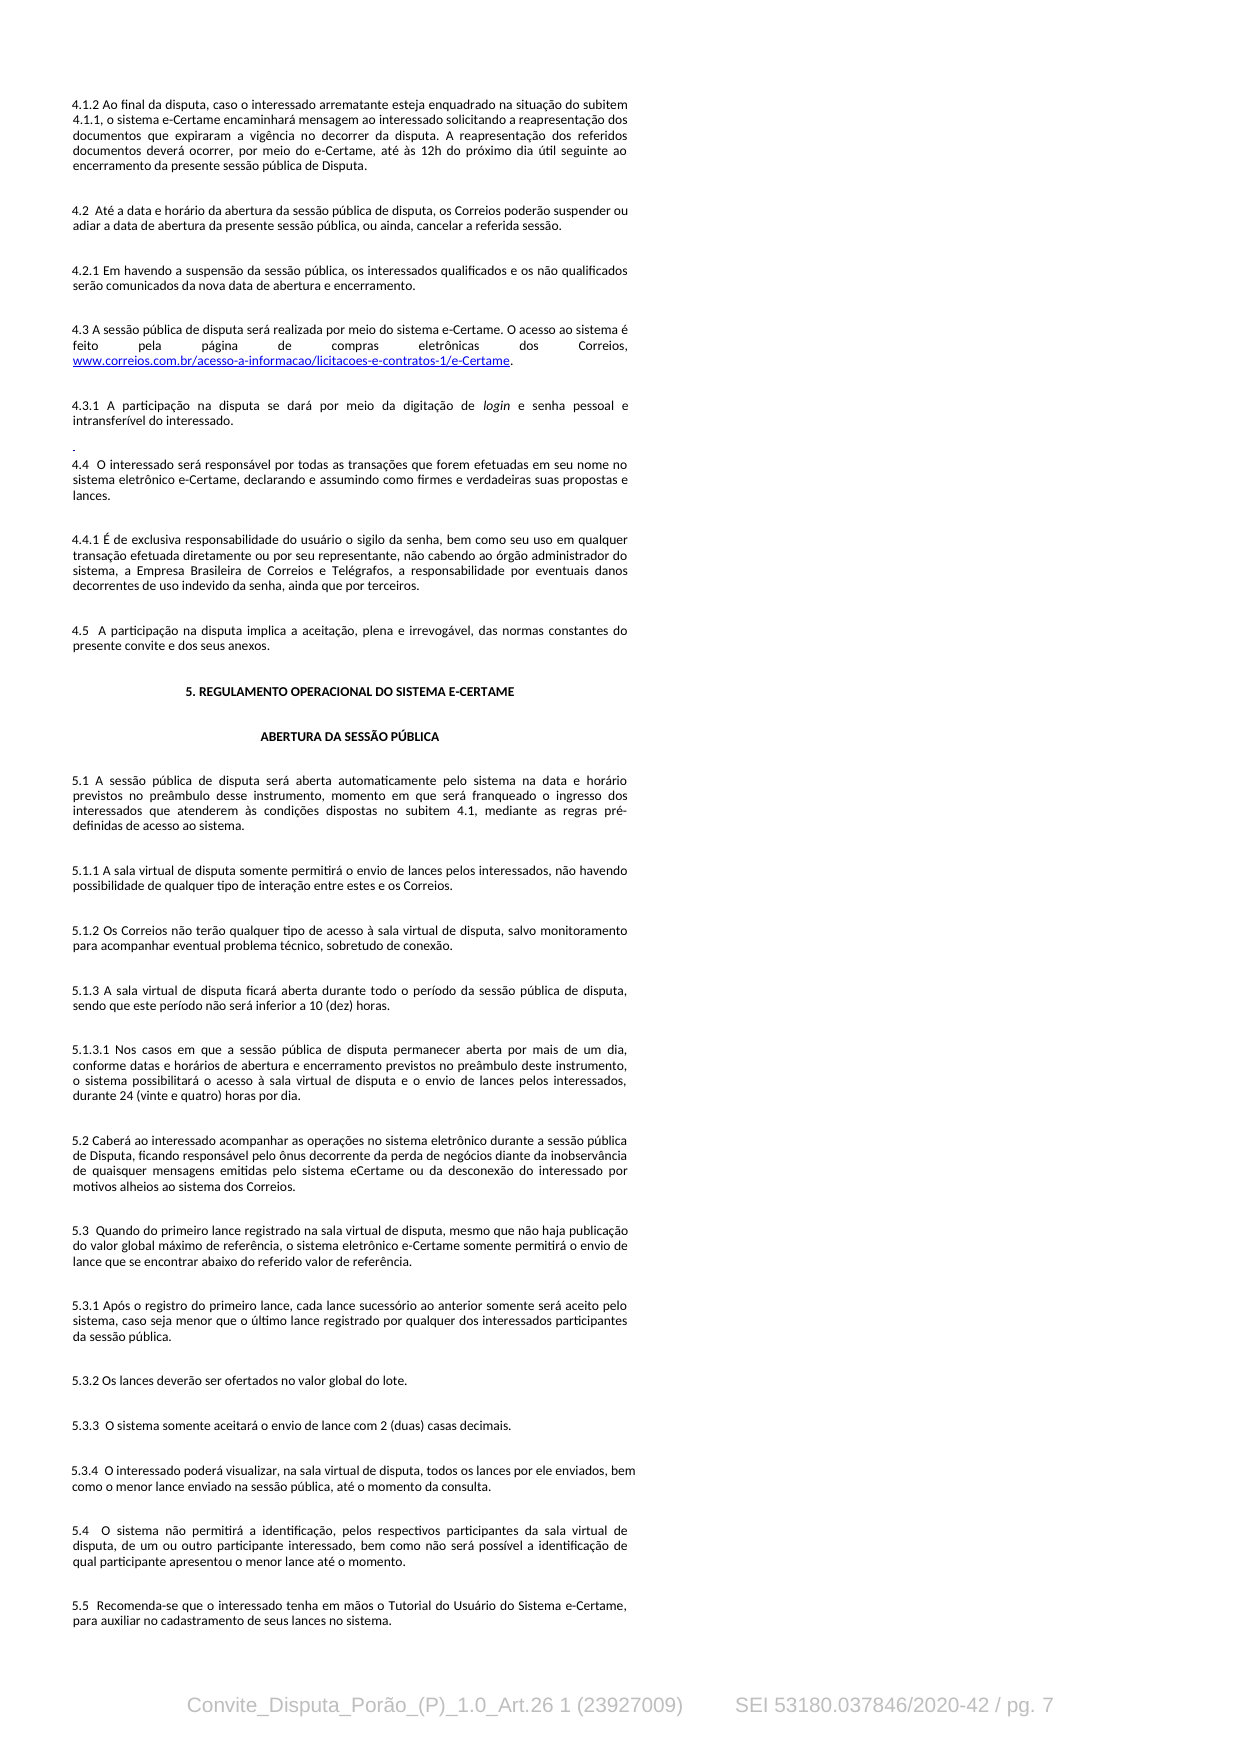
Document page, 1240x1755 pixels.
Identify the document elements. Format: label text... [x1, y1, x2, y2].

text 4.4.1 É de exclusiva responsabilidade do usuário o sigilo da senha, bem como seu uso em qualquer transação efetuada diretamente ou por seu representante, não cabendo ao órgão administrador do sistema, a Empresa Brasileira de Correios e Telégrafos, a responsabilidade por eventuais danos decorrentes de uso indevido da senha, ainda que por terceiros. [72, 533, 629, 594]
text 5.2 Caberá ao interessado acompanhar as operações no sistema eletrônico durante a sessão pública de Disputa, ficando responsável pelo ônus decorrente da perda de negócios diante da inobservância de quaisquer mensagens emitidas pelo sistema eCertame ou da desconexão do interessado por motivos alheios ao sistema dos Correios. [72, 1133, 629, 1194]
text 4.3 A sessão pública de disputa será realizada por meio do sistema e-Certame. O acesso ao sistema é feito pela página de compras eletrônicas dos Correios, www.correios.com.br/acesso-a-informacao/licitacoes-e-contratos-1/e-Certame. [72, 323, 629, 368]
text 5.3.2 Os lances deverão ser ofertados no valor global do lote. [72, 1374, 629, 1389]
text 4.1.2 Ao final da disputa, caso o interessado arrematante esteja enquadrado na situação do subitem 4.1.1, o sistema e-Certame encaminhará mensagem ao interessado solicitando a reapresentação dos documentos que expiraram a vigência no decorrer da disputa. A reapresentação dos referidos documentos deverá ocorrer, por meio do e-Certame, até às 12h do próximo dia útil seguinte ao encerramento da presente sessão pública de Disputa. [72, 97, 629, 174]
text 5.1.3.1 Nos casos em que a sessão pública de disputa permanecer aberta por mais de um dia, conforme datas e horários de abertura e encerramento previstos no preâmbulo deste instrumento, o sistema possibilitará o acesso à sala virtual de disputa e o envio de lances pelos interessados, durante 24 (vinte e quatro) horas por dia. [72, 1043, 629, 1104]
text 5.1.1 A sala virtual de disputa somente permitirá o envio de lances pelos interessados, não havendo possibilidade de qualquer tipo de interação entre estes e os Correios. [72, 863, 629, 894]
text 5.3.4 O interessado poderá visualizar, na sala virtual de disputa, todos os lances por ele enviados, bem como o menor lance enviado na sessão pública, até o momento da consulta. [71, 1463, 645, 1494]
text 4.2 Até a data e horário da abertura da sessão pública de disputa, os Correios poderão suspender ou adiar a data de abertura da presente sessão pública, ou ainda, cancelar a referida sessão. [72, 203, 629, 234]
text 5. REGULAMENTO OPERACIONAL DO SISTEMA E-CERTAME [66, 683, 634, 699]
text 5.5 Recomenda-se que o interessado tenha em mãos o Tutorial do Usuário do Sistema e-Certame, para auxiliar no cadastramento de seus lances no sistema. [72, 1599, 629, 1629]
text 4.2.1 Em havendo a suspensão da sessão pública, os interessados qualificados e os não qualificados serão comunicados da nova data de abertura e encerramento. [72, 263, 629, 293]
text 5.3.3 O sistema somente aceitará o envio de lance com 2 (duas) casas decimais. [72, 1418, 629, 1433]
subtitle ABERTURA DA SESSÃO PÚBLICA [66, 728, 634, 744]
text 5.1 A sessão pública de disputa será aberta automaticamente pelo sistema na data e horário previstos no preâmbulo desse instrumento, momento em que será franqueado o ingresso dos interessados que atenderem às condições dispostas no subitem 4.1, mediante as regras pré-definidas de acesso ao sistema. [72, 773, 629, 834]
text 4.5 A participação na disputa implica a aceitação, plena e irrevogável, das normas constantes do presente convite e dos seus anexos. [72, 623, 629, 654]
text 5.3 Quando do primeiro lance registrado na sala virtual de disputa, mesmo que não haja publicação do valor global máximo de referência, o sistema eletrônico e-Certame somente permitirá o envio de lance que se encontrar abaixo do referido valor de referência. [72, 1223, 629, 1269]
text 4.3.1 A participação na disputa se dará por meio da digitação de login e senha pessoal e intransferível do interessado. [72, 398, 629, 428]
text 5.1.2 Os Correios não terão qualquer tipo de acesso à sala virtual de disputa, salvo monitoramento para acompanhar eventual problema técnico, sobretudo de conexão. [72, 923, 629, 954]
text 5.3.1 Após o registro do primeiro lance, cada lance sucessório ao anterior somente será aceito pelo sistema, caso seja menor que o último lance registrado por qualquer dos interessados participantes da sessão pública. [72, 1299, 629, 1344]
text 5.4 O sistema não permitirá a identificação, pelos respectivos participantes da sala virtual de disputa, de um ou outro participante interessado, bem como não será possível a identificação de qual participante apresentou o menor lance até o momento. [72, 1523, 629, 1569]
text 5.1.3 A sala virtual de disputa ficará aberta durante todo o período da sessão pública de disputa, sendo que este período não será inferior a 10 (dez) horas. [72, 983, 629, 1013]
text 4.4 O interessado será responsável por todas as transações que forem efetuadas em seu nome no sistema eletrônico e-Certame, declarando e assumindo como firmes e verdadeiras suas propostas e lances. [72, 458, 629, 503]
